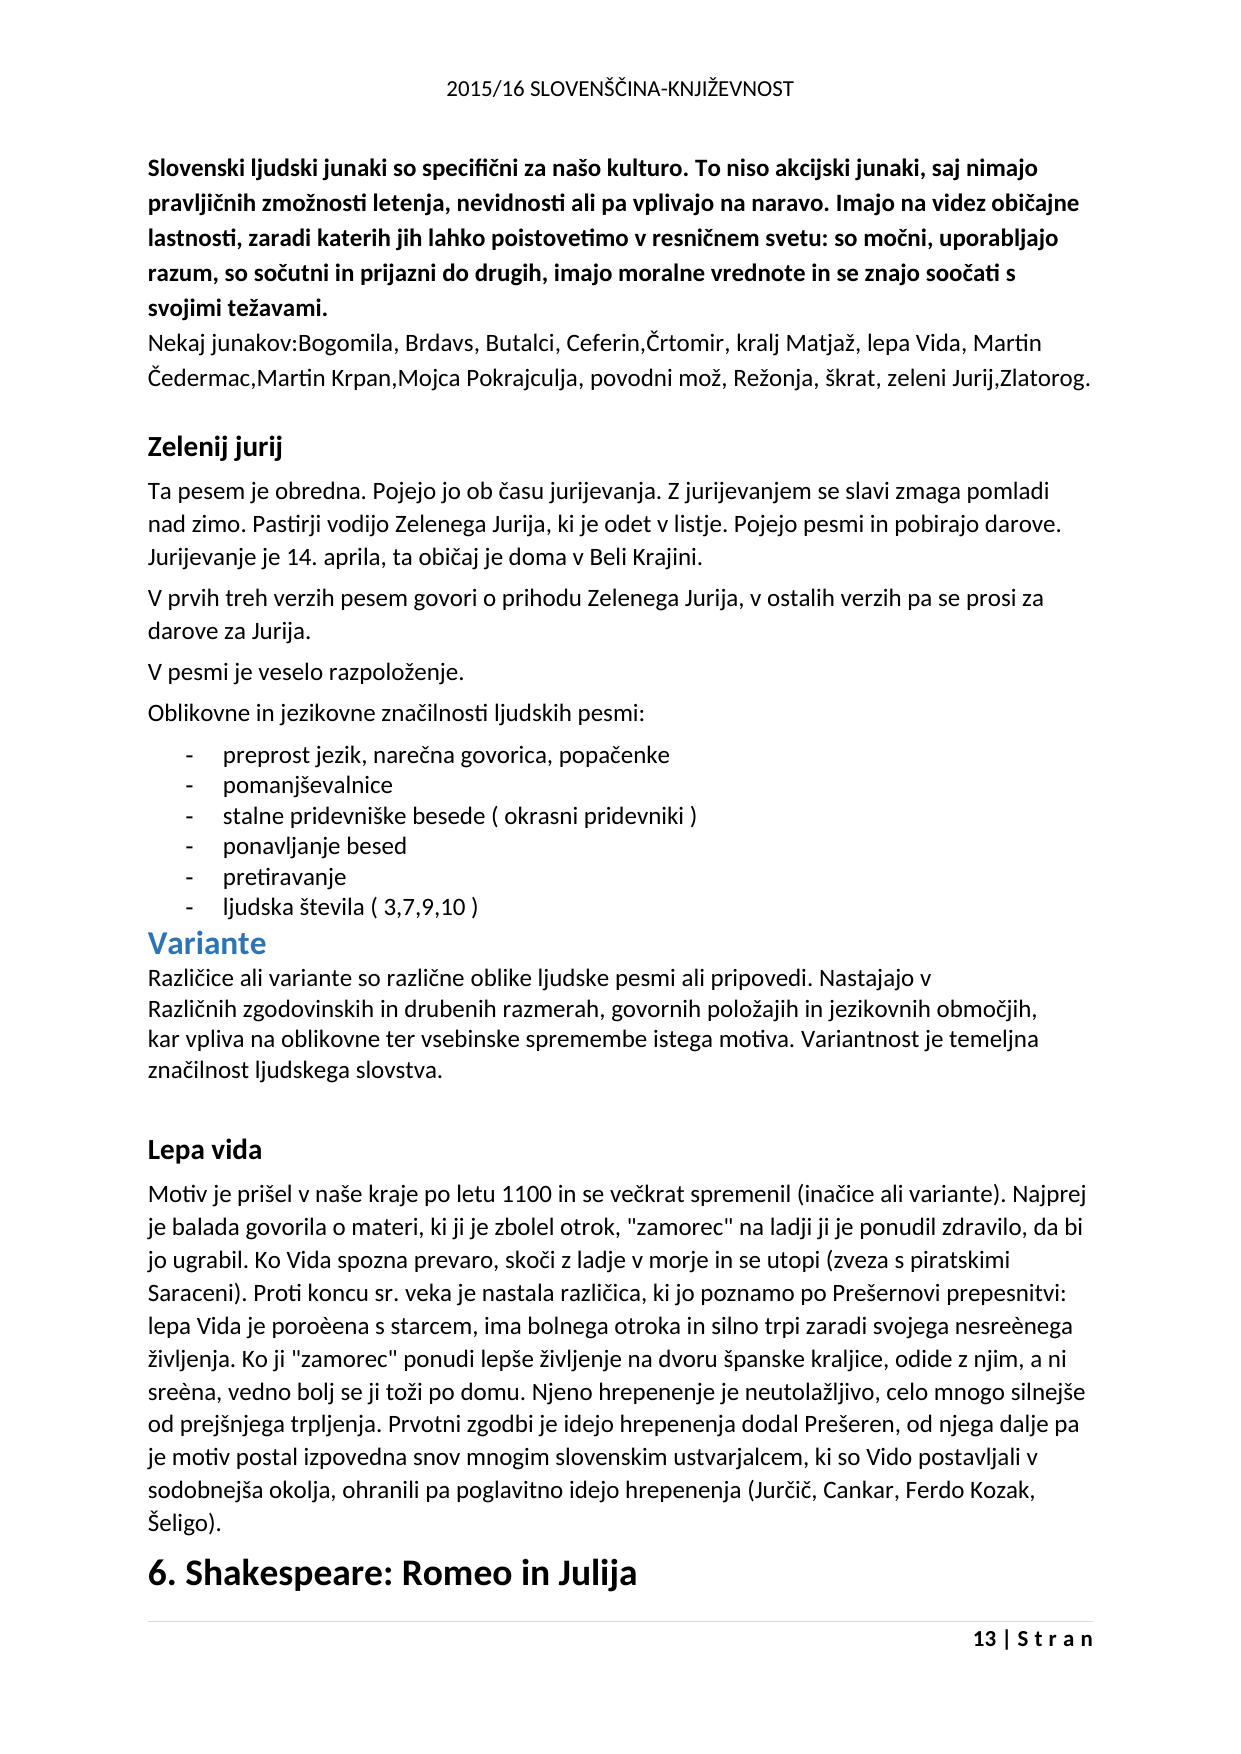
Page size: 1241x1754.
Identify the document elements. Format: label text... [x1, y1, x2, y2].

text 6. Shakespeare: Romeo in Julija [148, 1549, 1093, 1594]
text Lepa vida [148, 1131, 1093, 1167]
text V pesmi je veselo razpoloženje. [148, 656, 1093, 687]
text Motiv je prišel v naše kraje po letu 1100 in se večkrat spremenil (inačice ali variante). Najprej je balada govorila o materi, ki ji je zbolel otrok, "zamorec" na ladji ji je ponudil zdravilo, da bi jo ugrabil. Ko Vida spozna prevaro, skoči z ladje v morje in se utopi (zveza s piratskimi Saraceni). Proti koncu sr. veka je nastala različica, ki jo poznamo po Prešernovi prepesnitvi: lepa Vida je poroèena s starcem, ima bolnega otroka in silno trpi zaradi svojega nesreènega življenja. Ko ji "zamorec" ponudi lepše življenje na dvoru španske kraljice, odide z njim, a ni sreèna, vedno bolj se ji toži po domu. Njeno hrepenenje je neutolažljivo, celo mnogo silnejše od prejšnjega trpljenja. Prvotni zgodbi je idejo hrepenenja dodal Prešeren, od njega dalje pa je motiv postal izpovedna snov mnogim slovenskim ustvarjalcem, ki so Vido postavljali v sodobnejša okolja, ohranili pa poglavitno idejo hrepenenja (Jurčič, Cankar, Ferdo Kozak, Šeligo). [148, 1178, 1093, 1538]
text Oblikovne in jezikovne značilnosti ljudskih pesmi: [148, 697, 1093, 728]
list pretiravanje [185, 861, 1093, 891]
text V prvih treh verzih pesem govori o prihodu Zelenega Jurija, v ostalih verzih pa se prosi za darove za Jurija. [148, 582, 1093, 646]
list pomanjševalnice [185, 769, 1093, 800]
text kar vpliva na oblikovne ter vsebinske spremembe istega motiva. Variantnost je temeljna značilnost ljudskega slovstva. [148, 1024, 1093, 1085]
list ponavljanje besed [185, 830, 1093, 861]
text Variante [148, 922, 1093, 963]
text Različice ali variante so različne oblike ljudske pesmi ali pripovedi. Nastajajo v [148, 963, 1093, 993]
text Zelenij jurij [148, 428, 1093, 464]
list stalne pridevniške besede ( okrasni pridevniki ) [185, 800, 1093, 830]
list preprost jezik, narečna govorica, popačenke [185, 739, 1093, 769]
text Slovenski ljudski junaki so specifični za našo kulturo. To niso akcijski junaki, saj nimajo pravljičnih zmožnosti letenja, nevidnosti ali pa vplivajo na naravo. Imajo na videz običajne lastnosti, zaradi katerih jih lahko poistovetimo v resničnem svetu: so močni, uporabljajo razum, so sočutni in prijazni do drugih, imajo moralne vrednote in se znajo soočati s svojimi težavami. [148, 148, 1093, 323]
text Različnih zgodovinskih in drubenih razmerah, govornih položajih in jezikovnih območjih, [148, 993, 1093, 1024]
text Nekaj junakov:Bogomila, Brdavs, Butalci, Ceferin,Črtomir, kralj Matjaž, lepa Vida, Martin Čedermac,Martin Krpan,Mojca Pokrajculja, povodni mož, Režonja, škrat, zeleni Jurij,Zlatorog. [148, 323, 1093, 393]
text Ta pesem je obredna. Pojejo jo ob času jurijevanja. Z jurijevanjem se slavi zmaga pomladi nad zimo. Pastirji vodijo Zelenega Jurija, ki je odet v listje. Pojejo pesmi in pobirajo darove. Jurijevanje je 14. aprila, ta običaj je doma v Beli Krajini. [148, 475, 1093, 571]
list ljudska števila ( 3,7,9,10 ) [185, 891, 1093, 922]
